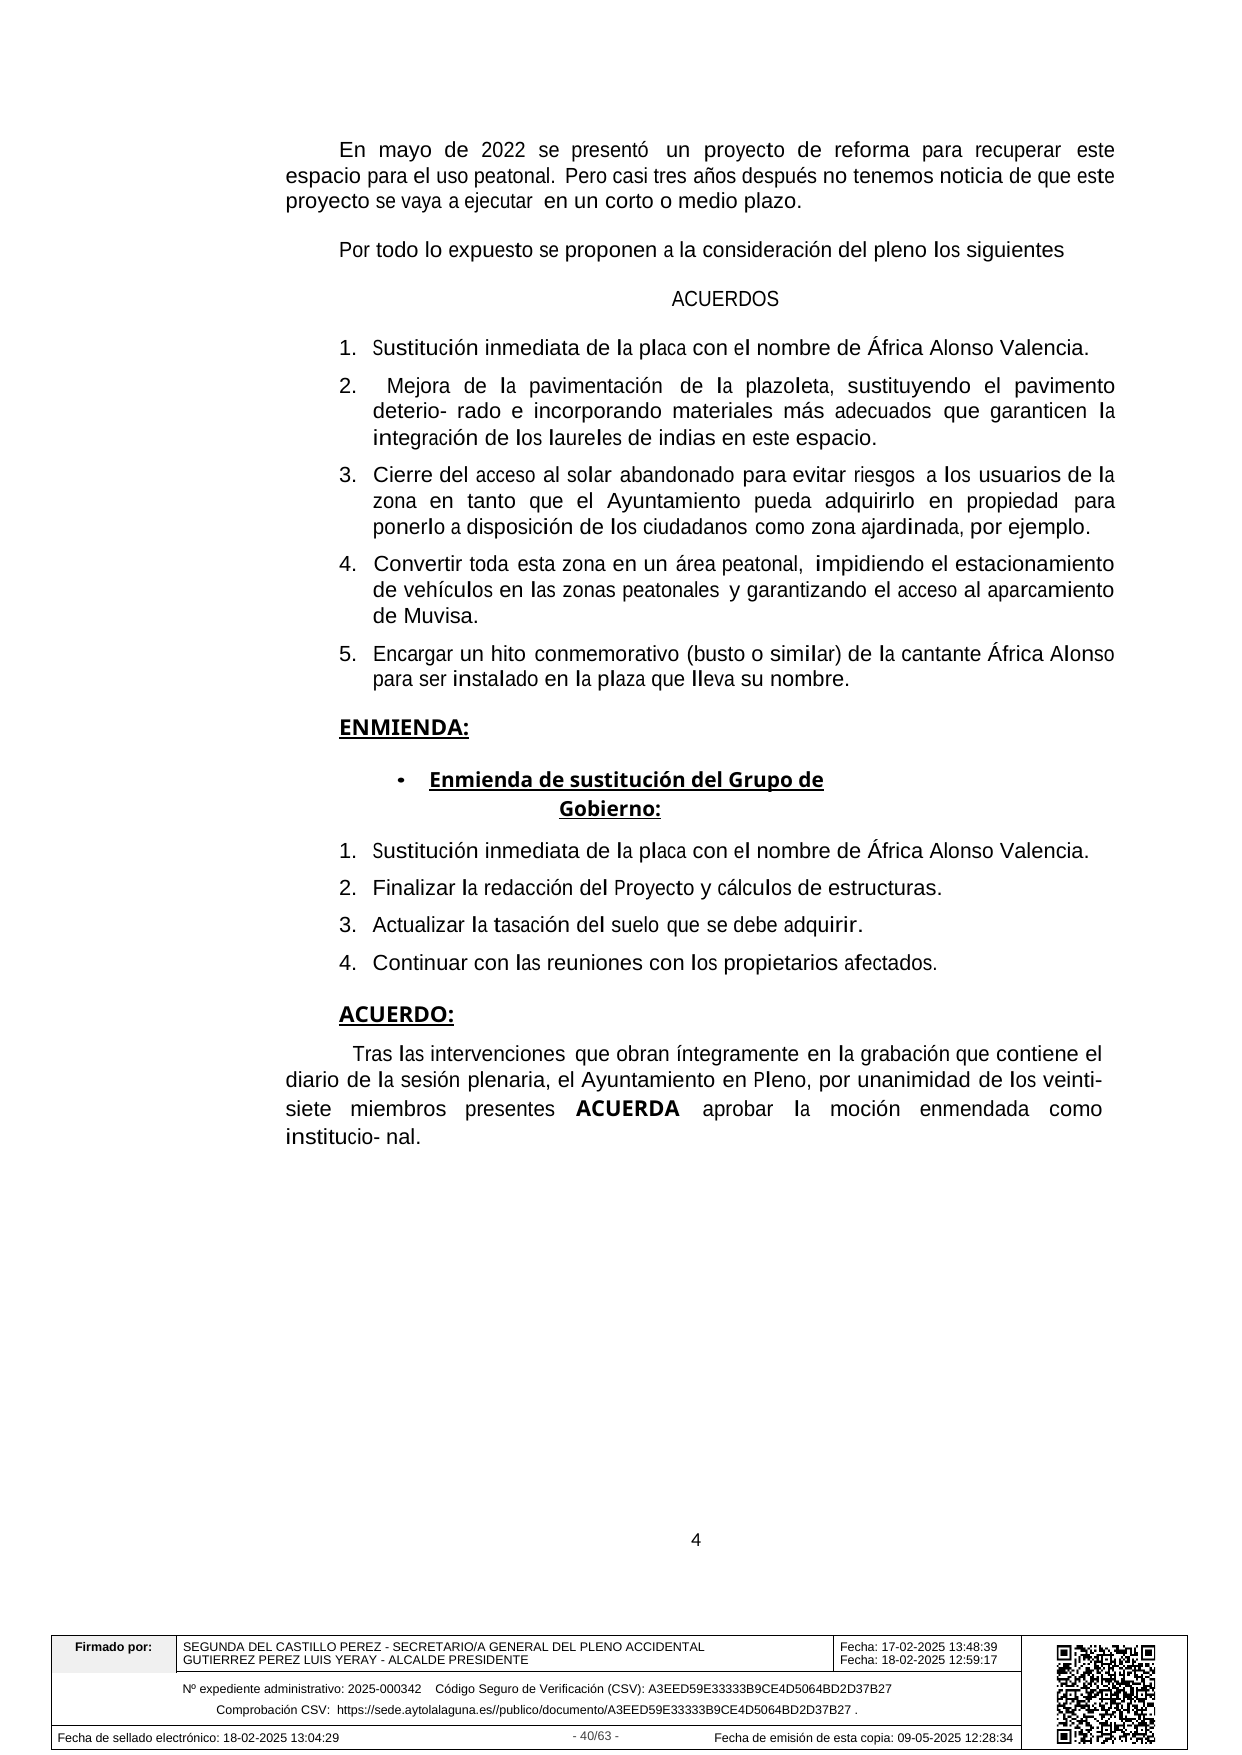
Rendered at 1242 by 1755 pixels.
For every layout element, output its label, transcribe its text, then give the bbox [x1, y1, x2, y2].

text 2. Finalizar la redacción del Proyecto y cálculos de estructuras. [339, 875, 1202, 900]
table_header [1022, 1636, 1187, 1749]
text 4. Convertir toda esta zona en un área peatonal, impidiendo el estacionamiento de vehículos en las zonas peatonales y garantizando el acceso al aparcamiento de Muvisa. [339, 551, 1115, 628]
text 2. Mejora de la pavimentación de la plazoleta, sustituyendo el pavimento deterio- rado e incorporando materiales más adecuados que garanticen la integración de los laureles de indias en este espacio. [339, 372, 1116, 449]
text 3. Cierre del acceso al solar abandonado para evitar riesgos a los usuarios de la zona en tanto que el Ayuntamiento pueda adquirirlo en propiedad para ponerlo a disposición de los ciudadanos como zona ajardinada, por ejemplo. [339, 462, 1116, 539]
text En mayo de 2022 se presentó un proyecto de reforma para recuperar este espacio para el uso peatonal. Pero casi tres años después no tenemos noticia de que este proyecto se vaya a ejecutar en un corto o medio plazo. [285, 137, 1115, 214]
table_cell Nº expediente administrativo: 2025-000342 Código Seguro de Verificación (CSV): A3EED59E33333B9CE4D5064BD2D37B27 Comprobación CSV: https://sede.aytolalaguna.es//publico/documento/A3EED59E33333B9CE4D5064BD2D37B27 . [52, 1672, 1021, 1725]
text ACUERDOS [666, 286, 785, 311]
table_header Fecha: 17-02-2025 13:48:39 Fecha: 18-02-2025 12:59:17 [834, 1636, 1021, 1671]
text 3. Actualizar la tasación del suelo que se debe adquirir. [339, 912, 1202, 938]
table_cell Fecha de sellado electrónico: 18-02-2025 13:04:29 - 40/63 - Fecha de emisión de esta copia: 09-05-2025 12:28:34 [52, 1726, 1021, 1749]
text • Enmienda de sustitución del Grupo de Gobierno: [369, 765, 851, 822]
text Por todo lo expuesto se proponen a la consideración del pleno los siguientes [339, 237, 1202, 262]
text 1. Sustitución inmediata de la placa con el nombre de África Alonso Valencia. [339, 838, 1202, 863]
text ACUERDO: [339, 999, 1202, 1029]
text 5. Encargar un hito conmemorativo (busto o similar) de la cantante África Alonso para ser instalado en la plaza que lleva su nombre. [339, 640, 1115, 692]
table_header SEGUNDA DEL CASTILLO PEREZ - SECRETARIO/A GENERAL DEL PLENO ACCIDENTAL GUTIERREZ PEREZ LUIS YERAY - ALCALDE PRESIDENTE [177, 1636, 833, 1671]
text 1. Sustitución inmediata de la placa con el nombre de África Alonso Valencia. [339, 335, 1202, 360]
text ENMIENDA: [339, 715, 1202, 740]
text Tras las intervenciones que obran íntegramente en la grabación que contiene el diario de la sesión plenaria, el Ayuntamiento en Pleno, por unanimidad de los veinti- siete miembros presentes ACUERDA aprobar la moción enmendada como institucio- nal. [285, 1041, 1103, 1149]
text 4. Continuar con las reuniones con los propietarios afectados. [339, 950, 1202, 975]
table_header Firmado por: [52, 1636, 176, 1671]
text 4 [685, 1527, 706, 1552]
